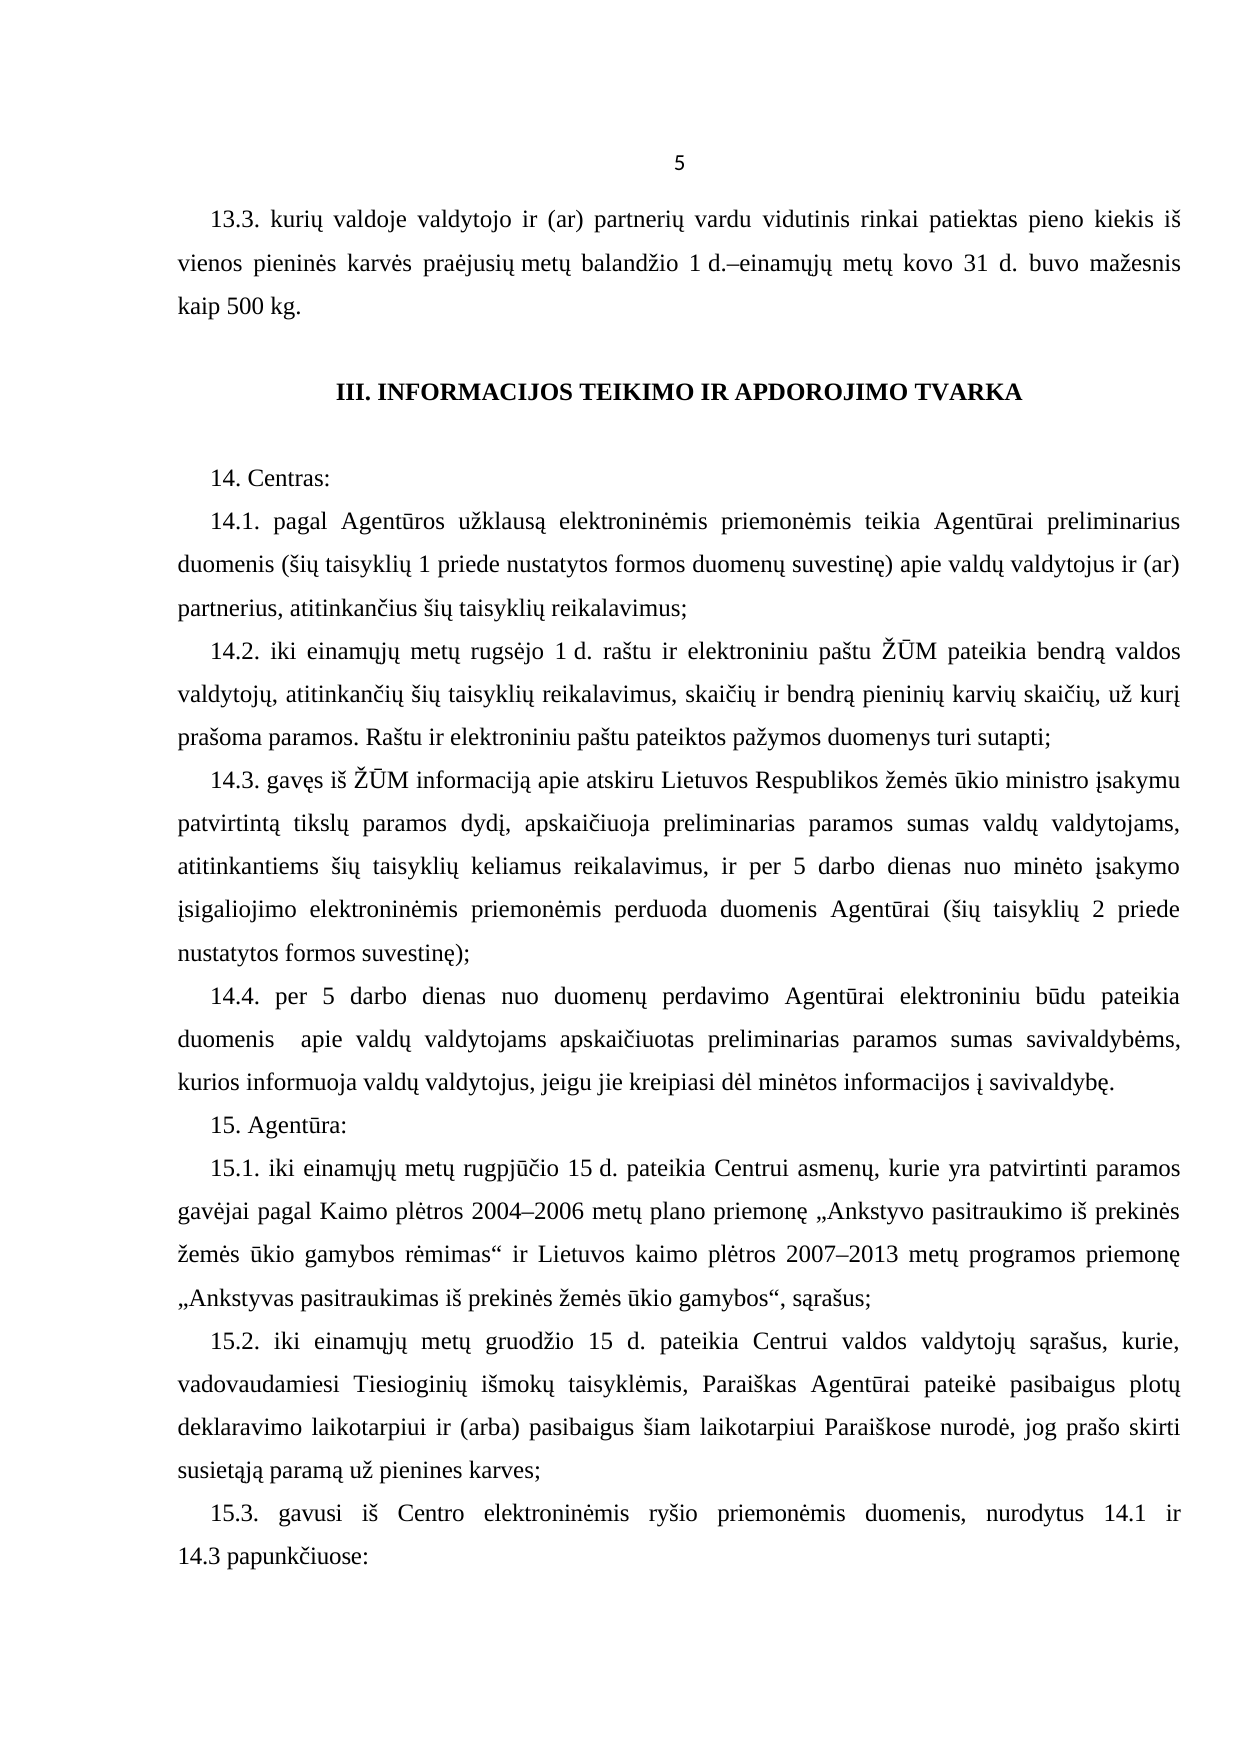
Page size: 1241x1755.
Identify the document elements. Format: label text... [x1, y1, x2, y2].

text 15.3. gavusi iš Centro elektroninėmis ryšio priemonėmis duomenis, nurodytus 14.1 ir 14.3 papunkčiuose: [177, 1498, 1181, 1570]
text 14. Centras: [177, 463, 1181, 492]
text 14.3. gavęs iš ŽŪM informaciją apie atskiru Lietuvos Respublikos žemės ūkio ministro įsakymu patvirtintą tikslų paramos dydį, apskaičiuoja preliminarias paramos sumas valdų valdytojams, atitinkantiems šių taisyklių keliamus reikalavimus, ir per 5 darbo dienas nuo minėto įsakymo įsigaliojimo elektroninėmis priemonėmis perduoda duomenis Agentūrai (šių taisyklių 2 priede nustatytos formos suvestinę); [177, 765, 1181, 966]
text 14.1. pagal Agentūros užklausą elektroninėmis priemonėmis teikia Agentūrai preliminarius duomenis (šių taisyklių 1 priede nustatytos formos duomenų suvestinę) apie valdų valdytojus ir (ar) partnerius, atitinkančius šių taisyklių reikalavimus; [177, 506, 1181, 621]
text 14.4. per 5 darbo dienas nuo duomenų perdavimo Agentūrai elektroniniu būdu pateikia duomenis apie valdų valdytojams apskaičiuotas preliminarias paramos sumas savivaldybėms, kurios informuoja valdų valdytojus, jeigu jie kreipiasi dėl minėtos informacijos į savivaldybę. [177, 981, 1181, 1096]
text 14.2. iki einamųjų metų rugsėjo 1 d. raštu ir elektroniniu paštu ŽŪM pateikia bendrą valdos valdytojų, atitinkančių šių taisyklių reikalavimus, skaičių ir bendrą pieninių karvių skaičių, už kurį prašoma paramos. Raštu ir elektroniniu paštu pateiktos pažymos duomenys turi sutapti; [177, 636, 1181, 751]
text 15. Agentūra: [177, 1110, 1181, 1139]
text 13.3. kurių valdoje valdytojo ir (ar) partnerių vardu vidutinis rinkai patiektas pieno kiekis iš vienos pieninės karvės praėjusių metų balandžio 1 d.–einamųjų metų kovo 31 d. buvo mažesnis kaip 500 kg. [177, 204, 1181, 319]
text 15.2. iki einamųjų metų gruodžio 15 d. pateikia Centrui valdos valdytojų sąrašus, kurie, vadovaudamiesi Tiesioginių išmokų taisyklėmis, Paraiškas Agentūrai pateikė pasibaigus plotų deklaravimo laikotarpiui ir (arba) pasibaigus šiam laikotarpiui Paraiškose nurodė, jog prašo skirti susietąją paramą už pienines karves; [177, 1326, 1181, 1484]
text 15.1. iki einamųjų metų rugpjūčio 15 d. pateikia Centrui asmenų, kurie yra patvirtinti paramos gavėjai pagal Kaimo plėtros 2004–2006 metų plano priemonę „Ankstyvo pasitraukimo iš prekinės žemės ūkio gamybos rėmimas“ ir Lietuvos kaimo plėtros 2007–2013 metų programos priemonę „Ankstyvas pasitraukimas iš prekinės žemės ūkio gamybos“, sąrašus; [177, 1153, 1181, 1311]
text III. INFORMACIJOS teikimo IR APDOROJIMO TVARKA [177, 377, 1181, 406]
